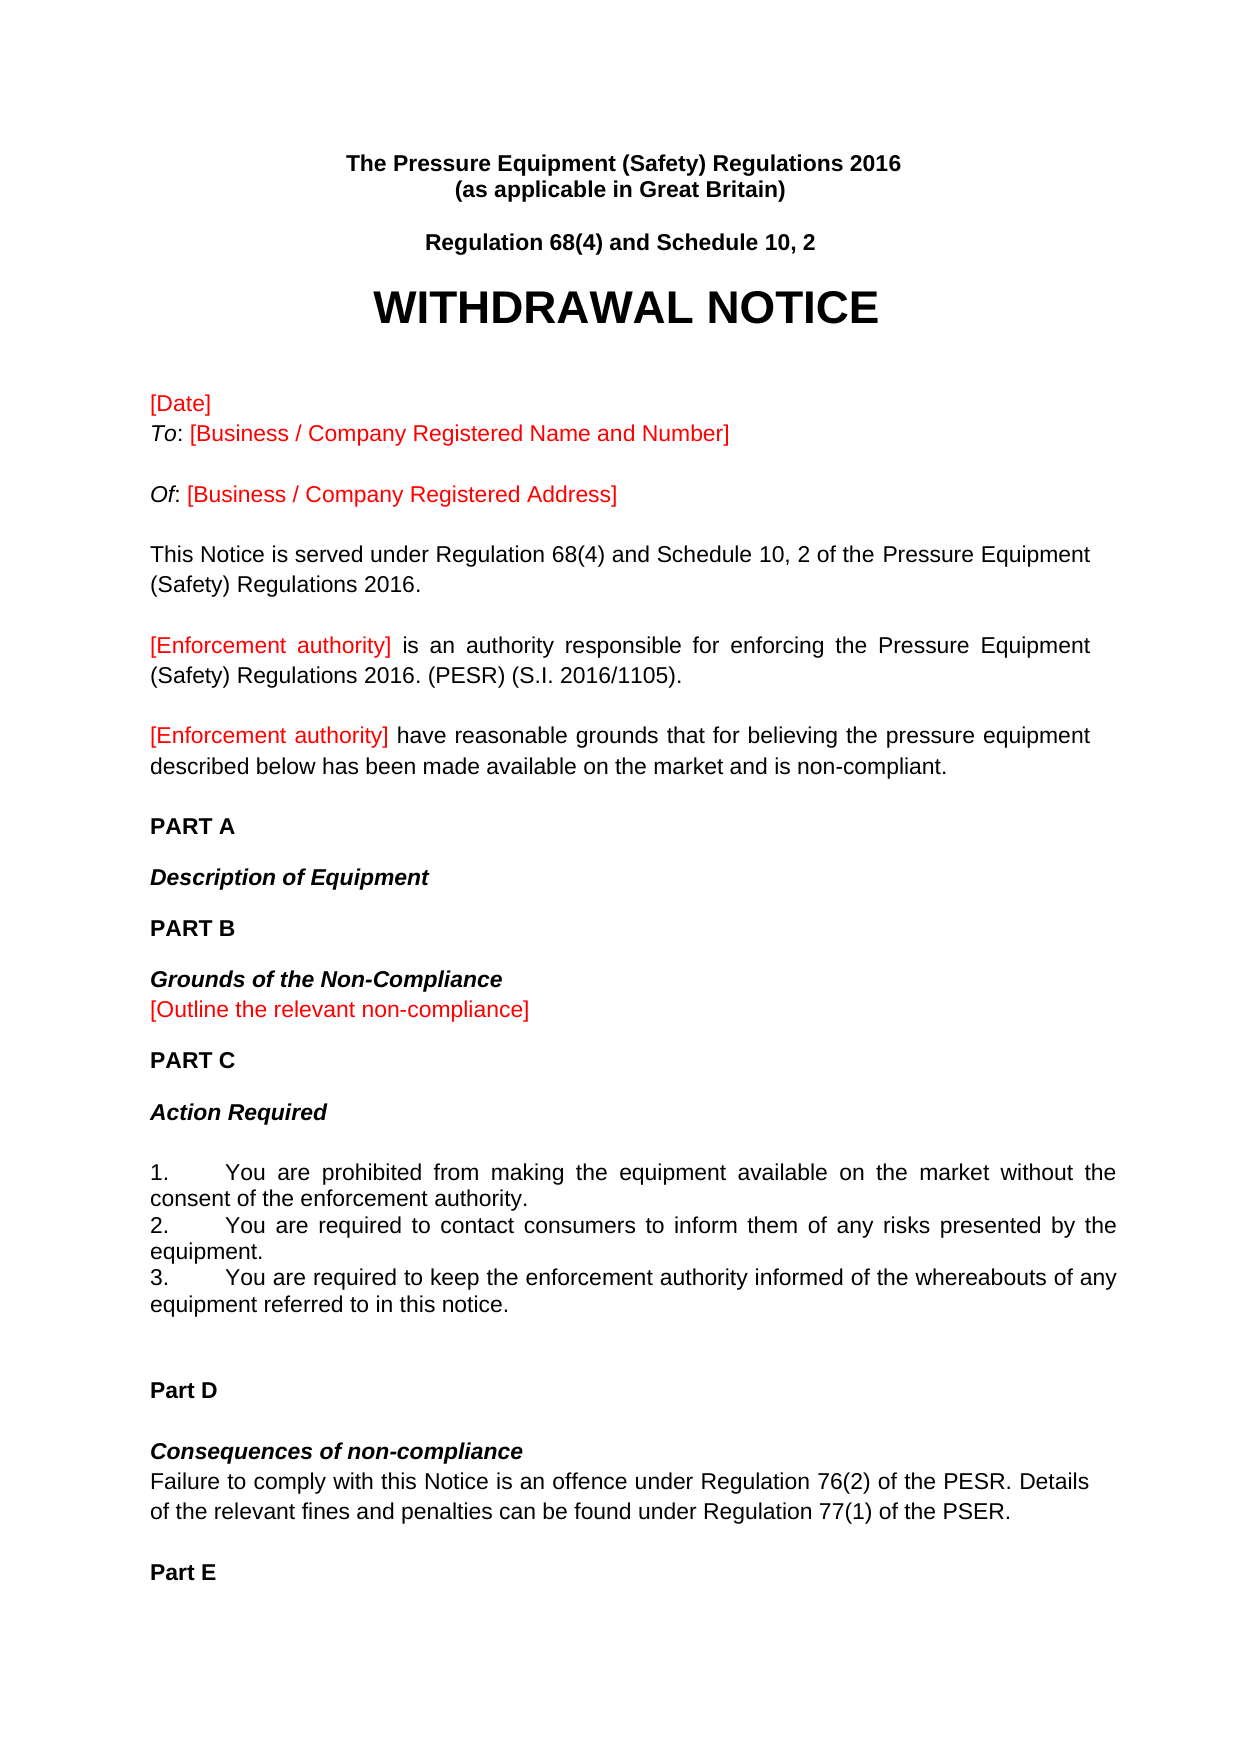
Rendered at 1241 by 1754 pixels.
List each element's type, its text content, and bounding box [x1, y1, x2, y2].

subtitle [Enforcement authority] have reasonable grounds that for believing the pressure equipment described below has been made available on the market and is non-compliant. [150, 722, 1090, 779]
text [Outline the relevant non-compliance] [150, 996, 1090, 1023]
subtitle Description of Equipment [150, 864, 1090, 891]
subtitle (as applicable in Great Britain) [150, 176, 1090, 203]
text Part E [150, 1559, 1090, 1585]
text To: [Business / Company Registered Name and Number] [150, 420, 1090, 447]
text Failure to comply with this Notice is an offence under Regulation 76(2) of the PESR. Details of the relevant fines and penalties can be found under Regulation 77(1) of the PSER. [150, 1468, 1090, 1525]
text Consequences of non-compliance [150, 1438, 1090, 1464]
subtitle PART A [150, 813, 1090, 839]
subtitle [Enforcement authority] is an authority responsible for enforcing the Pressure Equipment (Safety) Regulations 2016. (PESR) (S.I. 2016/1105). [150, 632, 1090, 688]
subtitle PART C [150, 1047, 1090, 1074]
list You are required to keep the enforcement authority informed of the whereabouts of any equipment referred to in this notice. [150, 1264, 1118, 1317]
subtitle Grounds of the Non-Compliance [150, 966, 1090, 993]
list You are prohibited from making the equipment available on the market without the consent of the enforcement authority. [150, 1159, 1118, 1212]
list You are required to contact consumers to inform them of any risks presented by the equipment. [150, 1212, 1118, 1264]
text Of: [Business / Company Registered Address] [150, 481, 1090, 507]
subtitle PART B [150, 915, 1090, 942]
text WITHDRAWAL NOTICE [150, 280, 1090, 333]
subtitle Regulation 68(4) and Schedule 10, 2 [150, 229, 1090, 255]
text [Date] [150, 390, 1090, 417]
subtitle This Notice is served under Regulation 68(4) and Schedule 10, 2 of the Pressure Equipment (Safety) Regulations 2016. [150, 541, 1090, 598]
subtitle The Pressure Equipment (Safety) Regulations 2016 [150, 150, 1090, 176]
text Part D [150, 1377, 1090, 1404]
subtitle Action Required [150, 1098, 1090, 1125]
